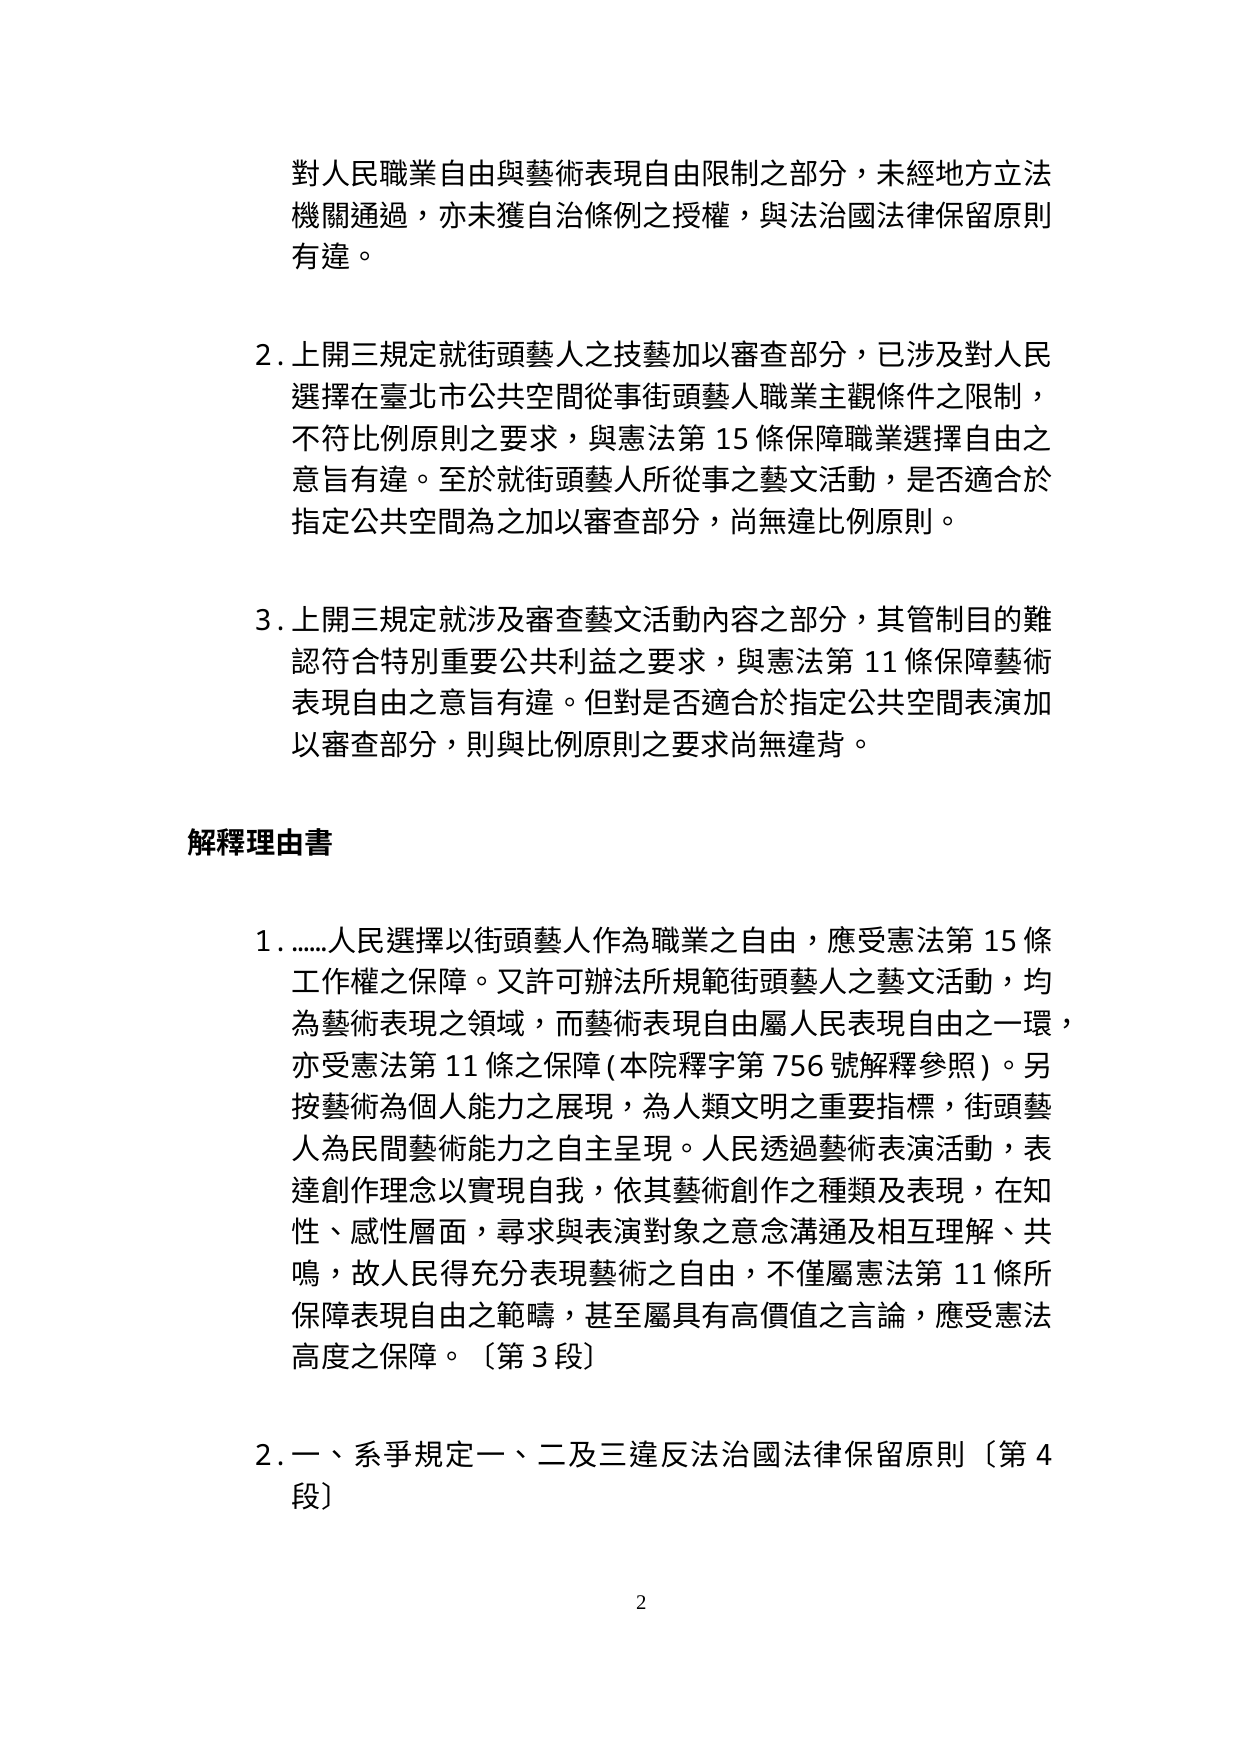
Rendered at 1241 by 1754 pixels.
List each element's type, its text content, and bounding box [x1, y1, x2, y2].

list 上開三規定就涉及審查藝文活動內容之部分，其管制目的難認符合特別重要公共利益之要求，與憲法第11條保障藝術表現自由之意旨有違。但對是否適合於指定公共空間表演加以審查部分，則與比例原則之要求尚無違背。 [254, 597, 1053, 764]
list 臺北市政府於中華民國94年4月27日訂定發布施行之臺北市街頭藝人從事藝文活動許可辦法（業於110年3月24日廢止）第4條第1項規定：「街頭藝人於本市公共空間從事藝文活動前，應向主管機關申請核發活動許可證。」第5條第1項規定：「主管機關為處理前條第1項之申請，必要時得通知街頭藝人於指定場所解說、操作、示範或表演，經審查通過後，核發活動許可證。」及第6條第1項前段規定：「取得活動許可證之街頭藝人，得於本市公共空間從事藝文活動。」合併觀察上開三規定所形成之審查許可制度，其中對人民職業自由與藝術表現自由限制之部分，未經地方立法機關通過，亦未獲自治條例之授權，與法治國法律保留原則有違。 [254, 151, 1053, 276]
list 一、系爭規定一、二及三違反法治國法律保留原則〔第4段〕 [254, 1432, 1053, 1516]
list ……人民選擇以街頭藝人作為職業之自由，應受憲法第15條工作權之保障。又許可辦法所規範街頭藝人之藝文活動，均為藝術表現之領域，而藝術表現自由屬人民表現自由之一環，亦受憲法第11條之保障(本院釋字第756號解釋參照)。另按藝術為個人能力之展現，為人類文明之重要指標，街頭藝人為民間藝術能力之自主呈現。人民透過藝術表演活動，表達創作理念以實現自我，依其藝術創作之種類及表現，在知性、感性層面，尋求與表演對象之意念溝通及相互理解、共鳴，故人民得充分表現藝術之自由，不僅屬憲法第11條所保障表現自由之範疇，甚至屬具有高價值之言論，應受憲法高度之保障。〔第3段〕 [254, 918, 1053, 1376]
list 上開三規定就街頭藝人之技藝加以審查部分，已涉及對人民選擇在臺北市公共空間從事街頭藝人職業主觀條件之限制，不符比例原則之要求，與憲法第15條保障職業選擇自由之意旨有違。至於就街頭藝人所從事之藝文活動，是否適合於指定公共空間為之加以審查部分，尚無違比例原則。 [254, 332, 1053, 541]
text 解釋理由書 [187, 820, 1053, 862]
